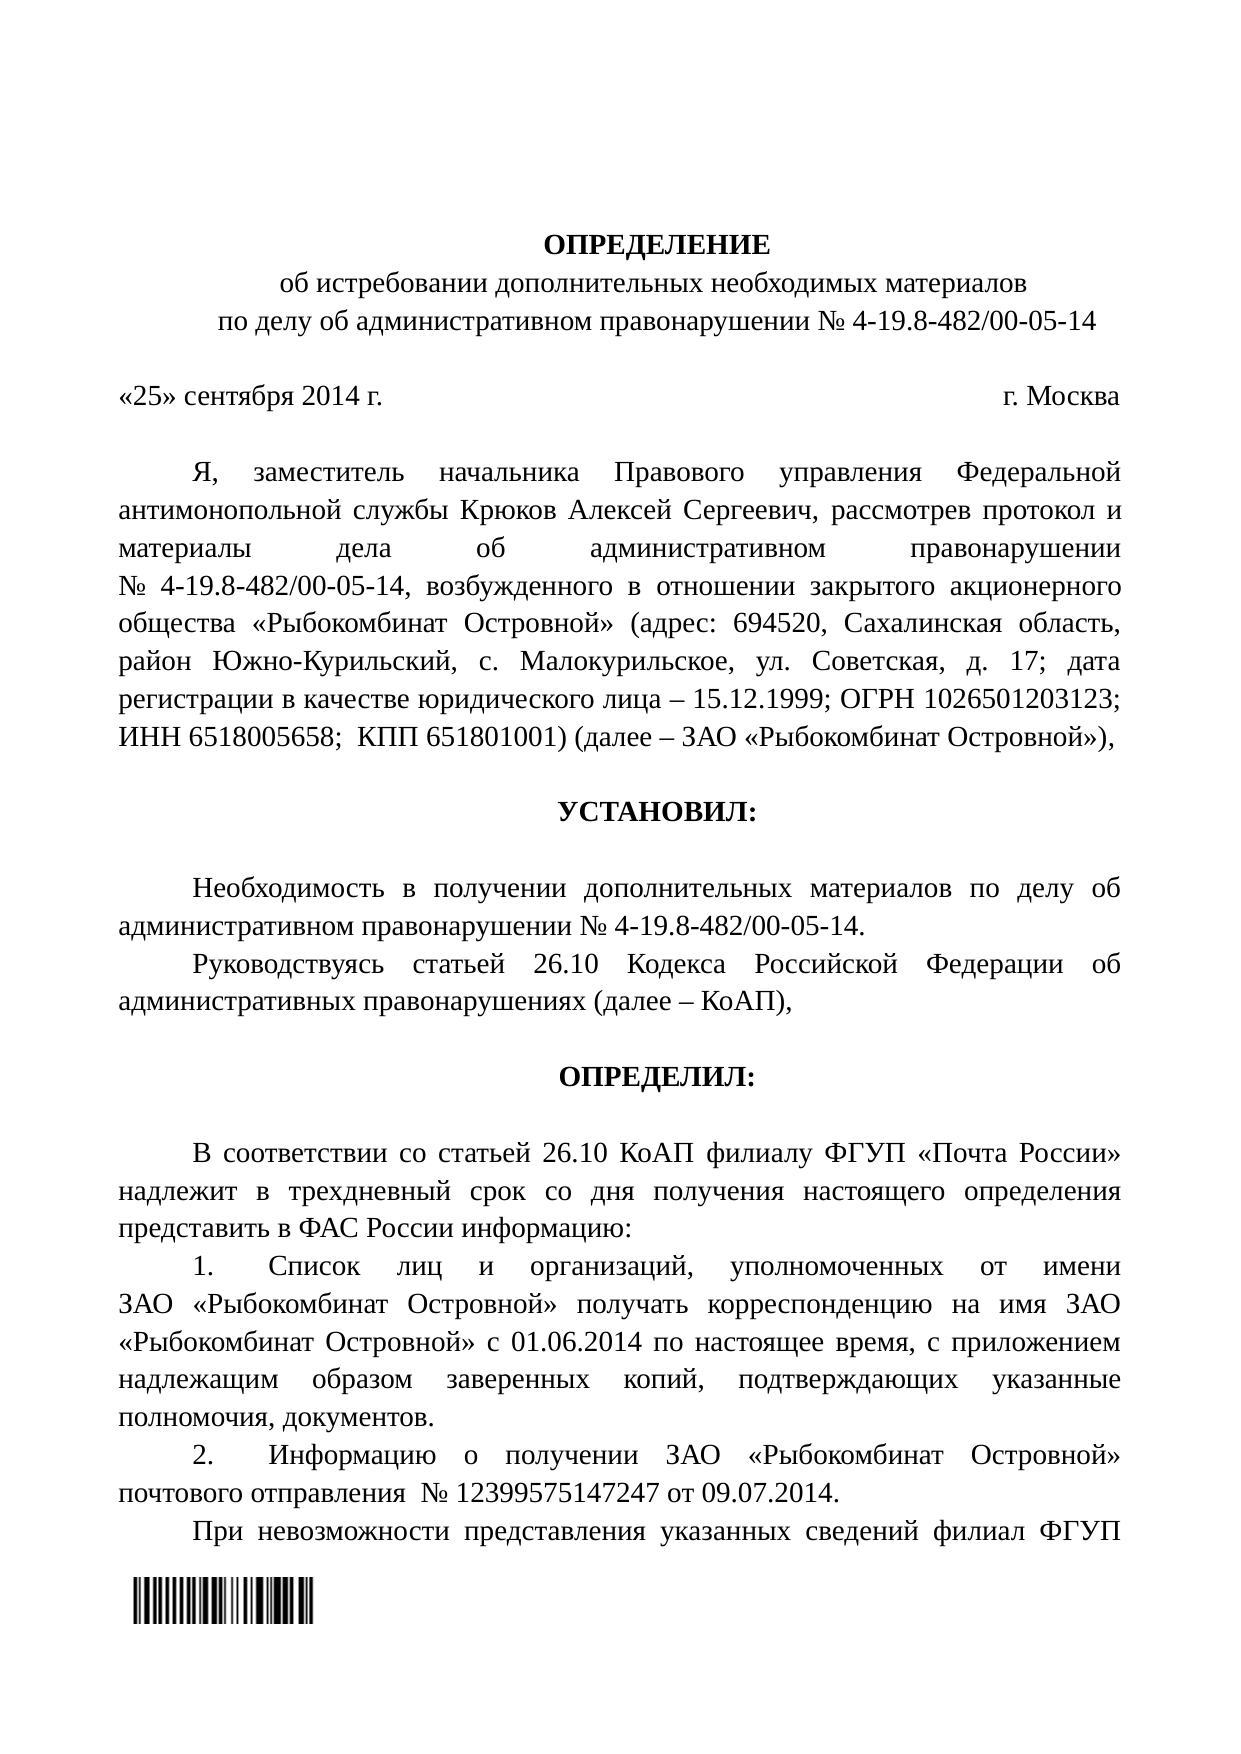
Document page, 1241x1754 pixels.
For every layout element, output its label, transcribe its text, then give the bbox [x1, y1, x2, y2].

picture [118, 1577, 331, 1624]
text «25» сентября 2014 г. г. Москва [118, 374, 1122, 412]
text об истребовании дополнительных необходимых материалов [118, 261, 1122, 299]
list Список лиц и организаций, уполномоченных от имени ЗАО «Рыбокомбинат Островной» получать корреспонденцию на имя ЗАО «Рыбокомбинат Островной» с 01.06.2014 по настоящее время, с приложением надлежащим образом заверенных копий, подтверждающих указанные полномочия, документов. [118, 1244, 1122, 1433]
text Я, заместитель начальника Правового управления Федеральной антимонопольной службы Крюков Алексей Сергеевич, рассмотрев протокол и материалы дела об административном правонарушении № 4-19.8-482/00-05-14, возбужденного в отношении закрытого акционерного общества «Рыбокомбинат Островной» (адрес: 694520, Сахалинская область, район Южно-Курильский, с. Малокурильское, ул. Советская, д. 17; дата регистрации в качестве юридического лица – 15.12.1999; ОГРН 1026501203123; ИНН 6518005658; КПП 651801001) (далее – ЗАО «Рыбокомбинат Островной»), [118, 450, 1122, 752]
text УСТАНОВИЛ: [118, 790, 1122, 828]
text При невозможности представления указанных сведений филиал ФГУП [118, 1509, 1122, 1546]
text ОПРЕДЕЛИЛ: [118, 1055, 1122, 1093]
text Руководствуясь статьей 26.10 Кодекса Российской Федерации об административных правонарушениях (далее – КоАП), [118, 941, 1122, 1017]
list Информацию о получении ЗАО «Рыбокомбинат Островной» почтового отправления № 12399575147247 от 09.07.2014. [118, 1433, 1122, 1509]
text В соответствии со статьей 26.10 КоАП филиалу ФГУП «Почта России» надлежит в трехдневный срок со дня получения настоящего определения представить в ФАС России информацию: [118, 1131, 1122, 1244]
text по делу об административном правонарушении № 4-19.8-482/00-05-14 [118, 299, 1122, 336]
subtitle ОПРЕДЕЛЕНИЕ [118, 223, 1122, 261]
text Необходимость в получении дополнительных материалов по делу об административном правонарушении № 4-19.8-482/00-05-14. [118, 866, 1122, 941]
